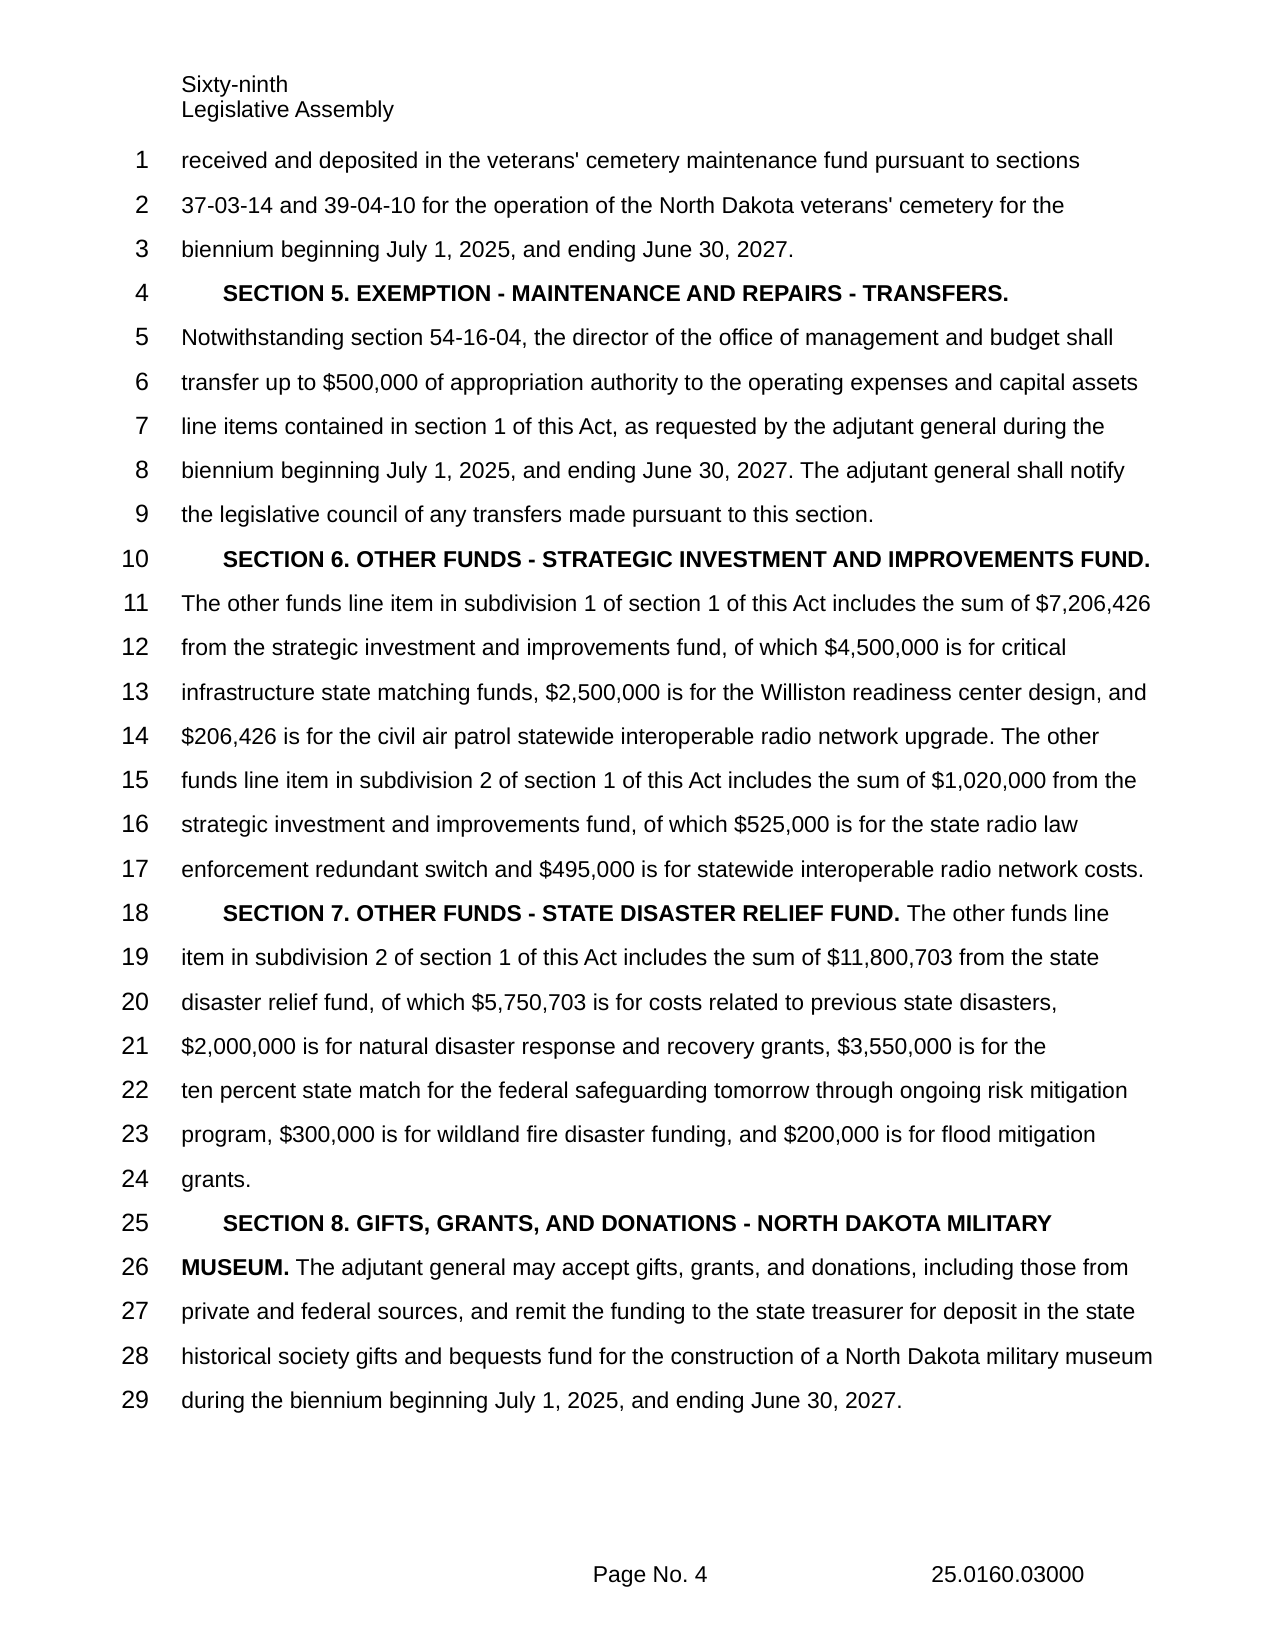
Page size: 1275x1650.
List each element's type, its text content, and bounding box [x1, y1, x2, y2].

text SECTION 7. OTHER FUNDS - STATE DISASTER RELIEF FUND. The other funds line item in subdivision 2 of section 1 of this Act includes the sum of $11,800,703 from the state disaster relief fund, of which $5,750,703 is for costs related to previous state disasters, $2,000,000 is for natural disaster response and recovery grants, $3,550,000 is for the ten percent state match for the federal safeguarding tomorrow through ongoing risk mitigation program, $300,000 is for wildland fire disaster funding, and $200,000 is for flood mitigation grants. [181, 886, 1154, 1196]
text SECTION 5. EXEMPTION - MAINTENANCE AND REPAIRS - TRANSFERS. Notwithstanding section 54‑16‑04, the director of the office of management and budget shall transfer up to $500,000 of appropriation authority to the operating expenses and capital assets line items contained in section 1 of this Act, as requested by the adjutant general during the biennium beginning July 1, 2025, and ending June 30, 2027. The adjutant general shall notify the legislative council of any transfers made pursuant to this section. [181, 266, 1154, 532]
text SECTION 8. GIFTS, GRANTS, AND DONATIONS - NORTH DAKOTA MILITARY MUSEUM. The adjutant general may accept gifts, grants, and donations, including those from private and federal sources, and remit the funding to the state treasurer for deposit in the state historical society gifts and bequests fund for the construction of a North Dakota military museum during the biennium beginning July 1, 2025, and ending June 30, 2027. [181, 1196, 1154, 1417]
text SECTION 6. OTHER FUNDS - STRATEGIC INVESTMENT AND IMPROVEMENTS FUND. The other funds line item in subdivision 1 of section 1 of this Act includes the sum of $7,206,426 from the strategic investment and improvements fund, of which $4,500,000 is for critical infrastructure state matching funds, $2,500,000 is for the Williston readiness center design, and $206,426 is for the civil air patrol statewide interoperable radio network upgrade. The other funds line item in subdivision 2 of section 1 of this Act includes the sum of $1,020,000 from the strategic investment and improvements fund, of which $525,000 is for the state radio law enforcement redundant switch and $495,000 is for statewide interoperable radio network costs. [181, 532, 1154, 886]
text received and deposited in the veterans' cemetery maintenance fund pursuant to sections 37‑03‑14 and 39‑04‑10 for the operation of the North Dakota veterans' cemetery for the biennium beginning July 1, 2025, and ending June 30, 2027. [181, 133, 1154, 266]
